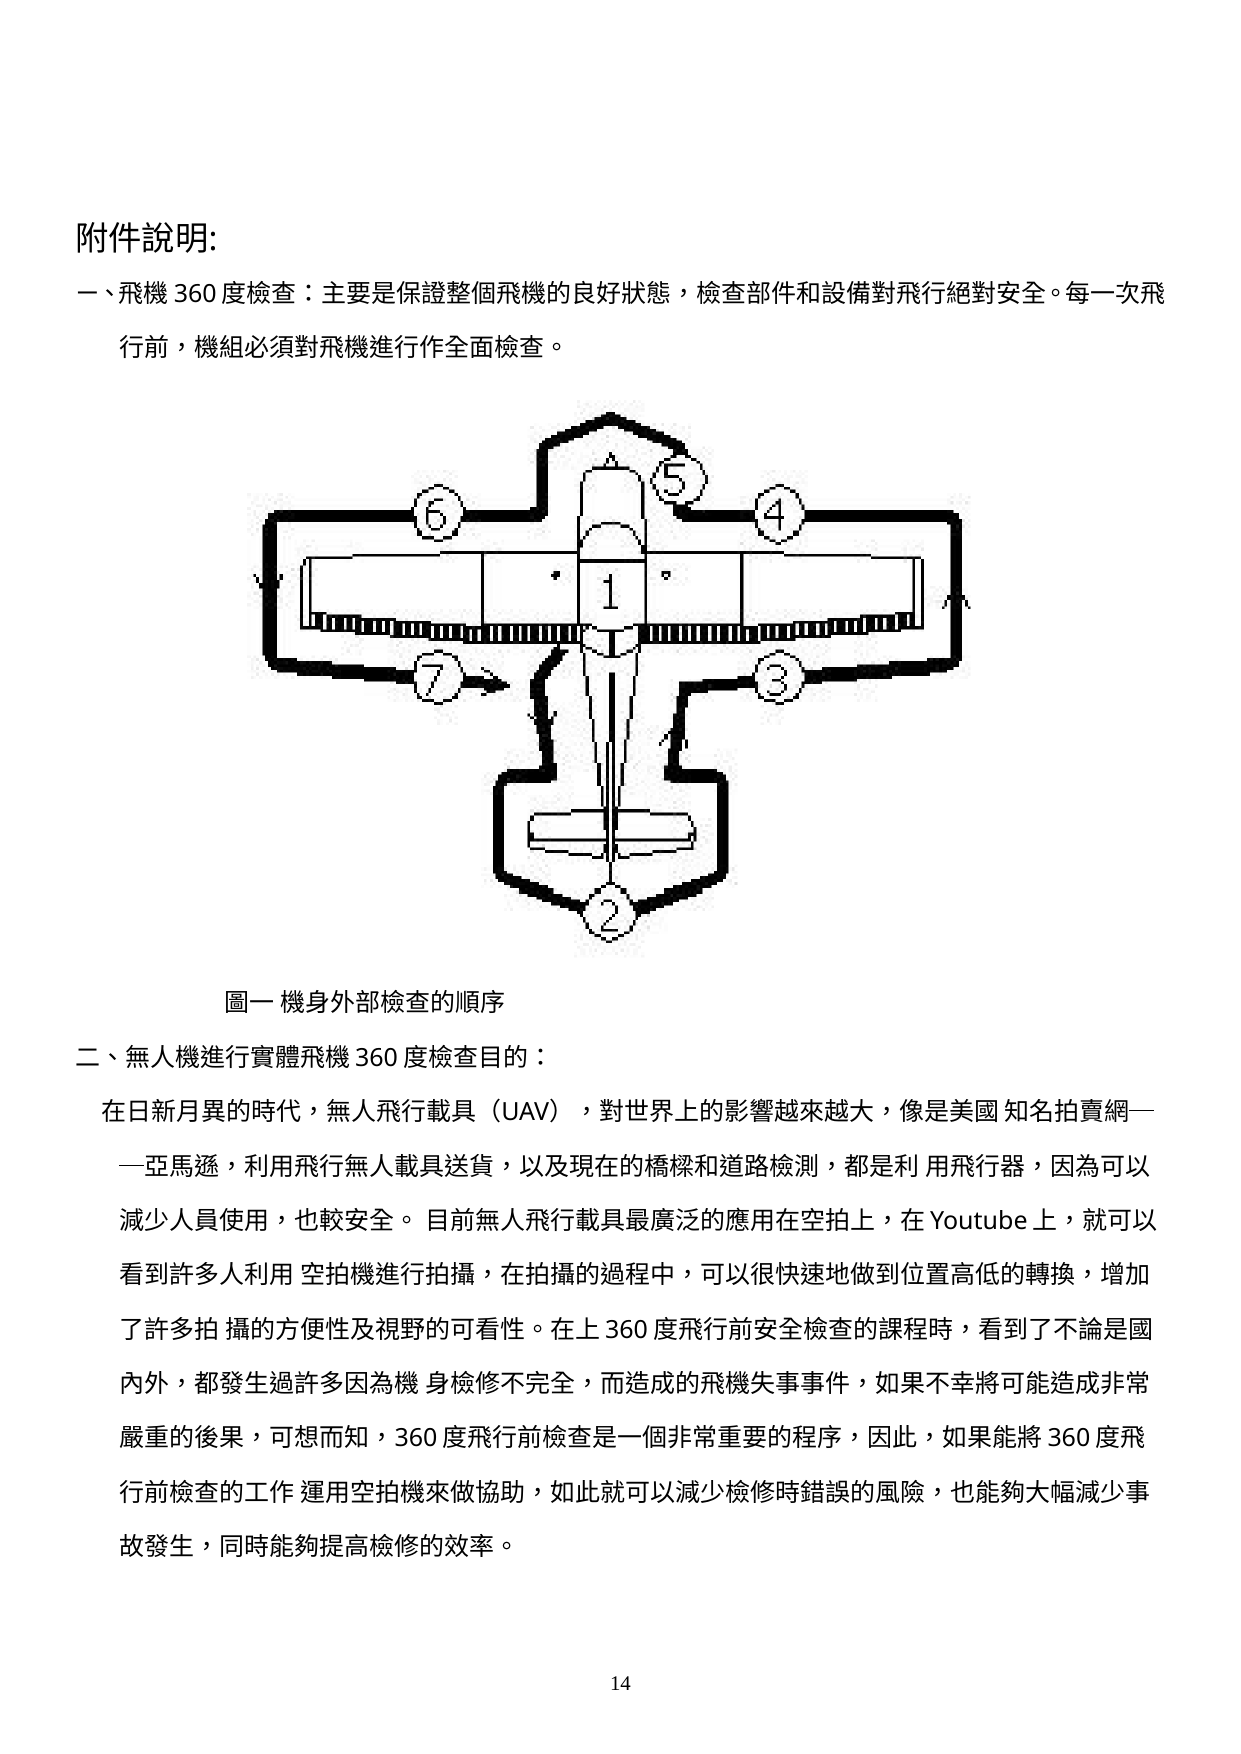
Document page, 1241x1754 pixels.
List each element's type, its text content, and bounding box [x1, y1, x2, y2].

text 圖一 機身外部檢查的順序 [75, 983, 1165, 1019]
text 二、無人機進行實體飛機360度檢查目的： [75, 1037, 1165, 1073]
text 附件說明: [75, 198, 1165, 273]
picture [221, 382, 1019, 966]
text ㄧ、飛機360度檢查：主要是保證整個飛機的良好狀態，檢查部件和設備對飛行絕對安全。每一次飛行前，機組必須對飛機進行作全面檢查。 [75, 273, 1165, 364]
text 在日新月異的時代，無人飛行載具（UAV），對世界上的影響越來越大，像是美國 知名拍賣網──亞馬遜，利用飛行無人載具送貨，以及現在的橋樑和道路檢測，都是利 用飛行器，因為可以減少人員使用，也較安全。 目前無人飛行載具最廣泛的應用在空拍上，在Youtube上，就可以看到許多人利用 空拍機進行拍攝，在拍攝的過程中，可以很快速地做到位置高低的轉換，增加了許多拍 攝的方便性及視野的可看性。在上360度飛行前安全檢查的課程時，看到了不論是國內外，都發生過許多因為機 身檢修不完全，而造成的飛機失事事件，如果不幸將可能造成非常嚴重的後果，可想而知，360度飛行前檢查是一個非常重要的程序，因此，如果能將360度飛行前檢查的工作 運用空拍機來做協助，如此就可以減少檢修時錯誤的風險，也能夠大幅減少事故發生，同時能夠提高檢修的效率。 [75, 1092, 1165, 1563]
